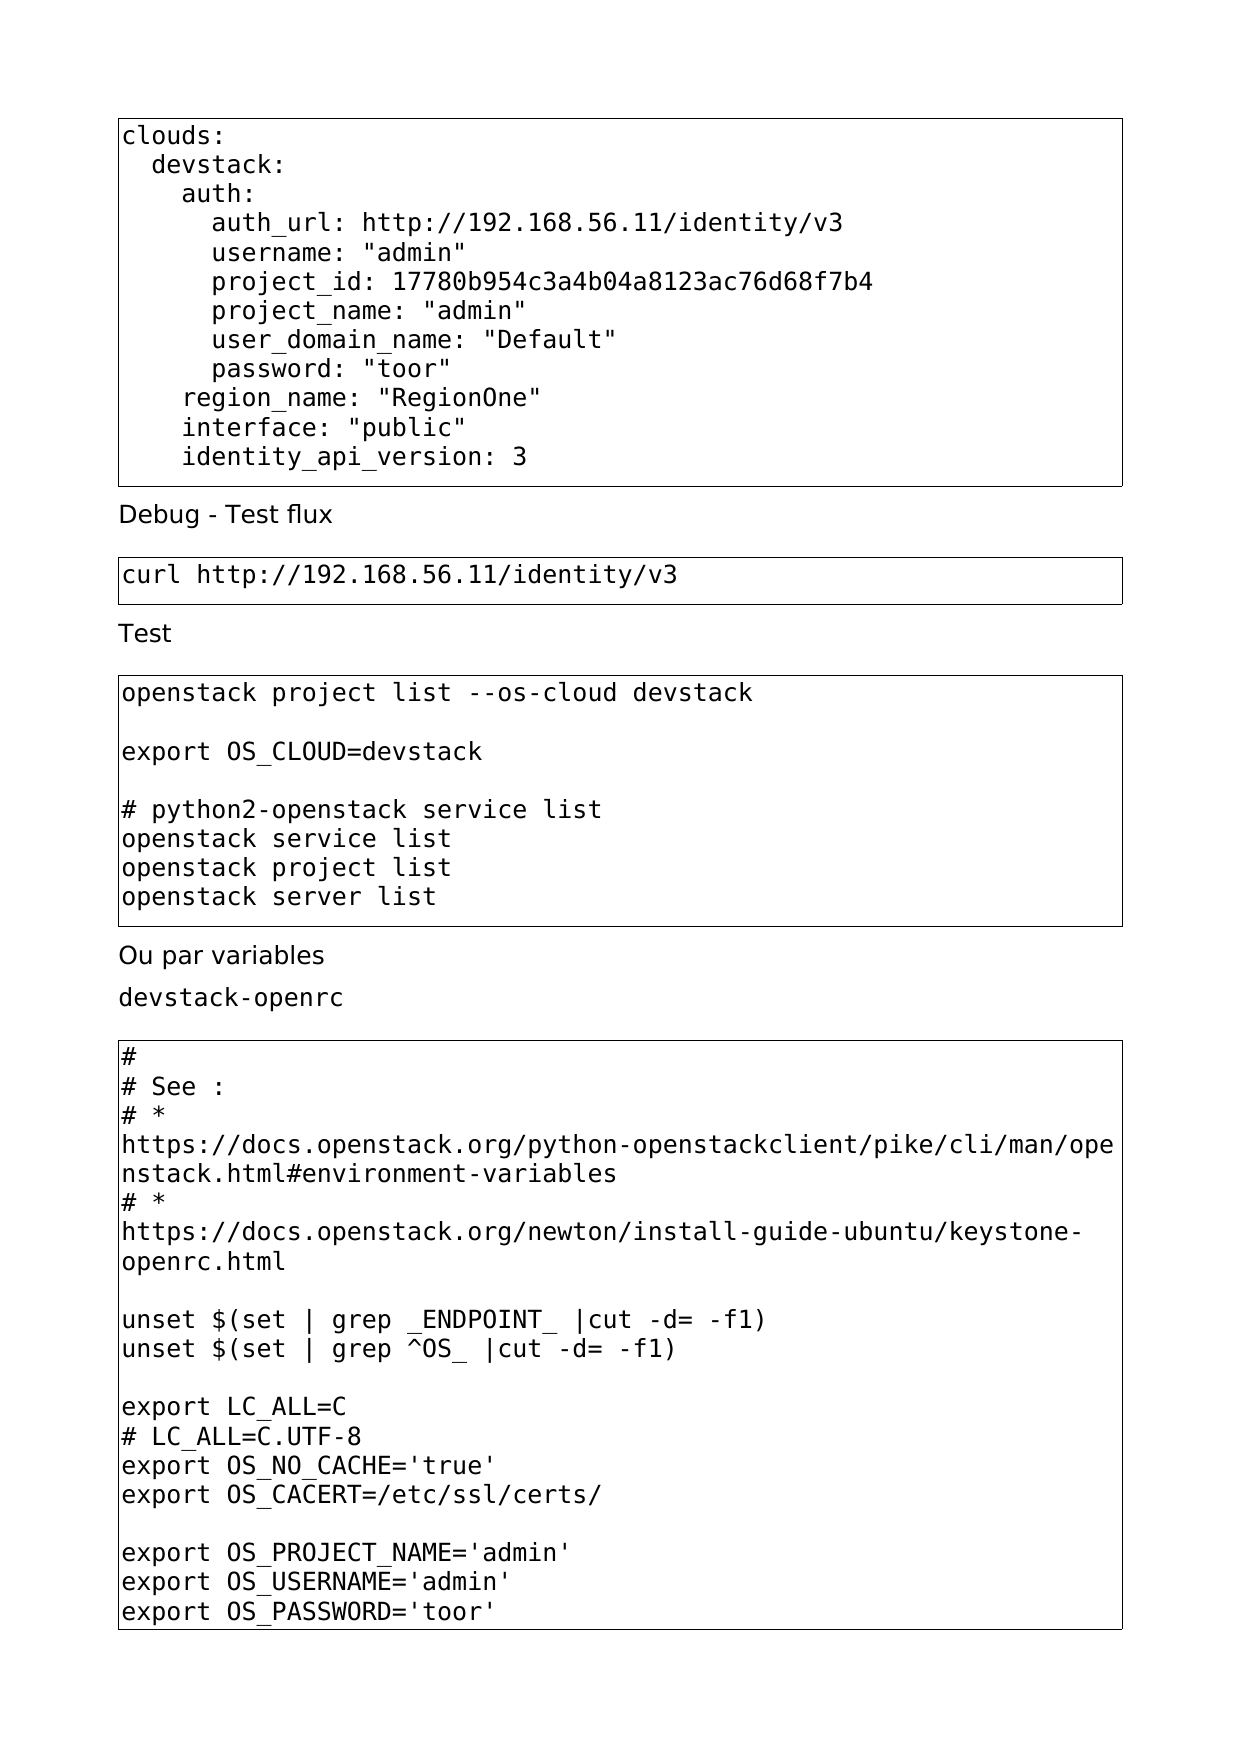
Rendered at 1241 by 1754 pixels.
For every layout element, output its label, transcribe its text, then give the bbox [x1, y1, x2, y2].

table_header # # See : # * https://docs.openstack.org/python-openstackclient/pike/cli/man/openstack.html#environment-variables # * https://docs.openstack.org/newton/install-guide-ubuntu/keystone-openrc.html unset $(set | grep _ENDPOINT_ |cut -d= -f1) unset $(set | grep ^OS_ |cut -d= -f1) export LC_ALL=C # LC_ALL=C.UTF-8 export OS_NO_CACHE='true' export OS_CACERT=/etc/ssl/certs/ export OS_PROJECT_NAME='admin' export OS_USERNAME='admin' export OS_PASSWORD='toor' [119, 1041, 1122, 1629]
table_header openstack project list --os-cloud devstack export OS_CLOUD=devstack # python2-openstack service list openstack service list openstack project list openstack server list [119, 676, 1122, 926]
table_header curl http://192.168.56.11/identity/v3 [119, 558, 1122, 604]
table_header clouds: devstack: auth: auth_url: http://192.168.56.11/identity/v3 username: "admin" project_id: 17780b954c3a4b04a8123ac76d68f7b4 project_name: "admin" user_domain_name: "Default" password: "toor" region_name: "RegionOne" interface: "public" identity_api_version: 3 [119, 119, 1122, 486]
text devstack-openrc [118, 983, 1122, 1012]
text Ou par variables [118, 941, 1122, 971]
text Test [118, 619, 1122, 648]
text Debug - Test flux [118, 501, 1122, 530]
